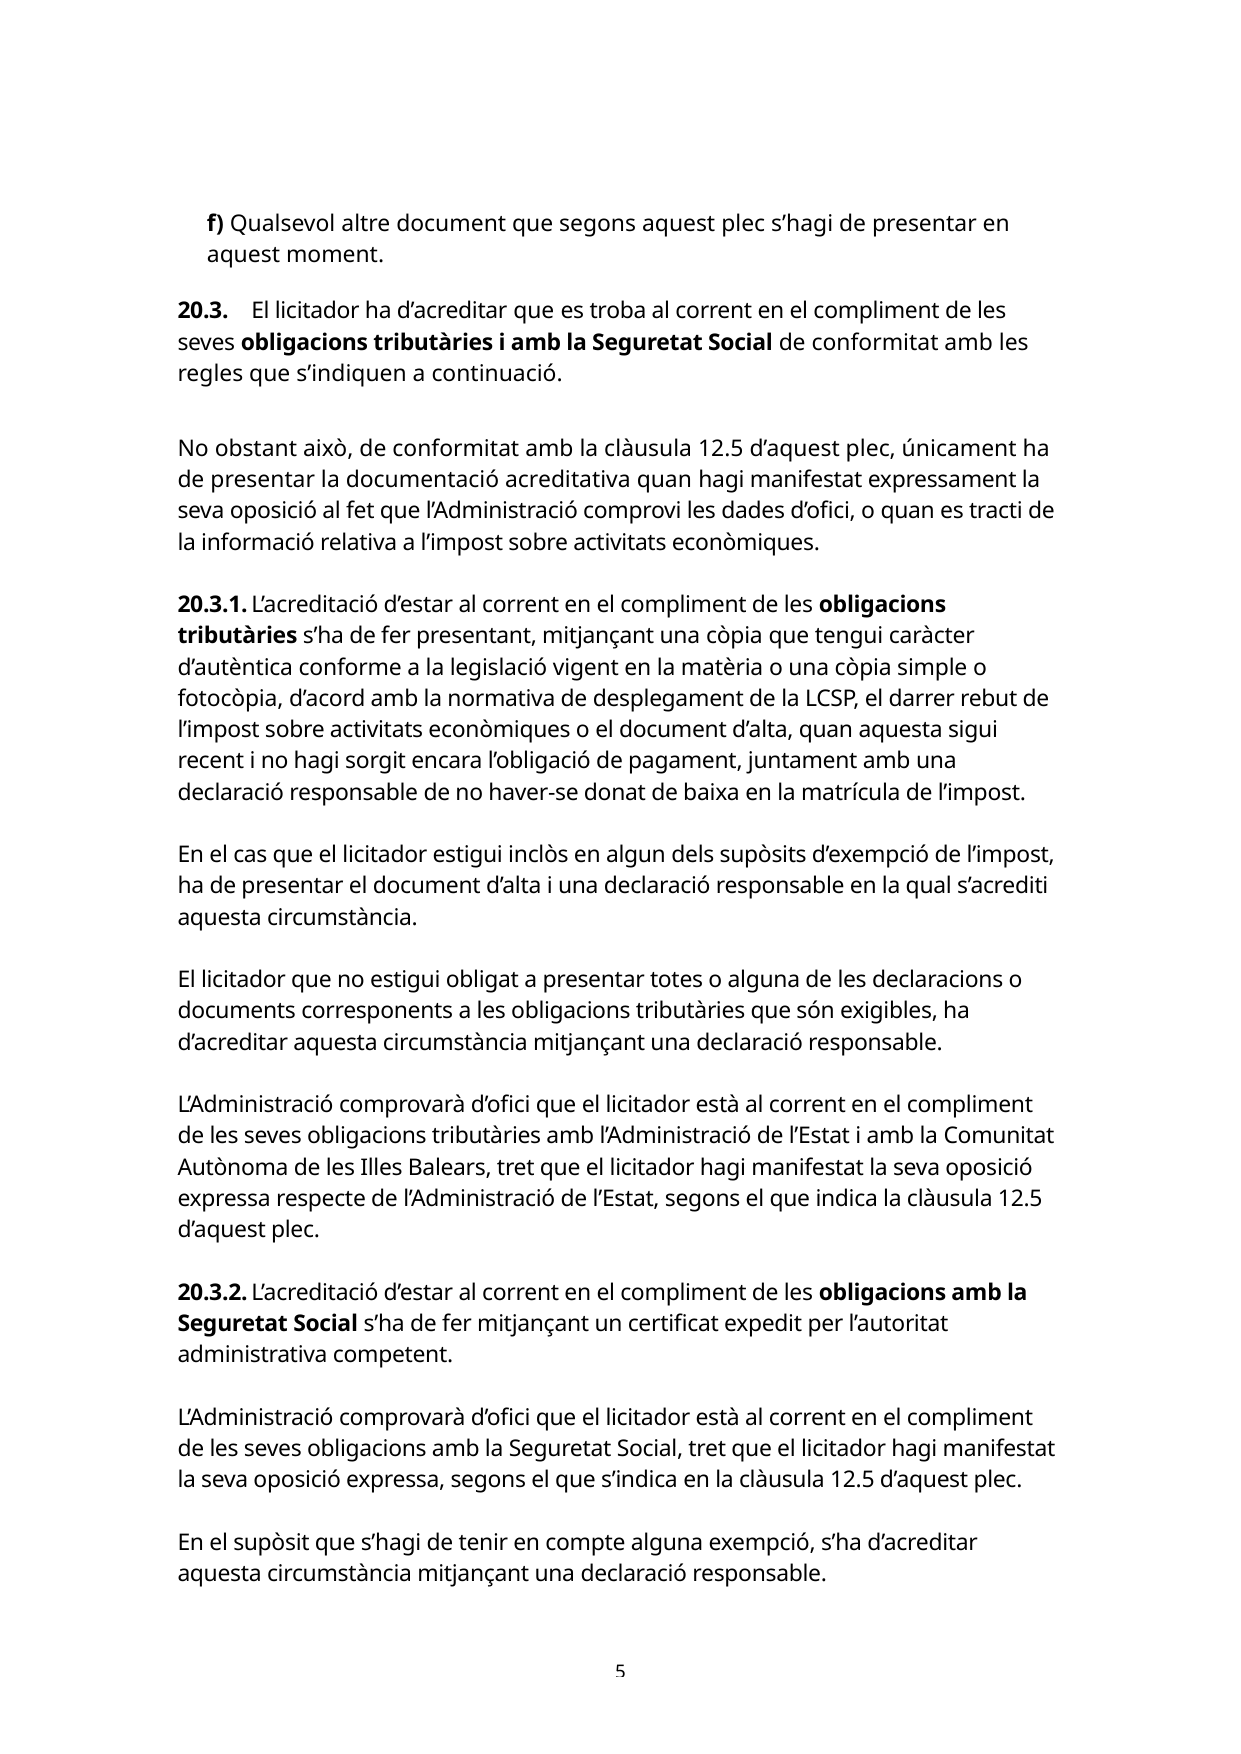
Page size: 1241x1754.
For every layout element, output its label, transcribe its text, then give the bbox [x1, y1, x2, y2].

text f) Qualsevol altre document que segons aquest plec s’hagi de presentar en aquest moment. [207, 207, 1063, 269]
text En el cas que el licitador estigui inclòs en algun dels supòsits d’exempció de l’impost, ha de presentar el document d’alta i una declaració responsable en la qual s’acrediti aquesta circumstància. [177, 838, 1063, 932]
text 20.3.1. L’acreditació d’estar al corrent en el compliment de les obligacions tributàries s’ha de fer presentant, mitjançant una còpia que tengui caràcter d’autèntica conforme a la legislació vigent en la matèria o una còpia simple o fotocòpia, d’acord amb la normativa de desplegament de la LCSP, el darrer rebut de l’impost sobre activitats econòmiques o el document d’alta, quan aquesta sigui recent i no hagi sorgit encara l’obligació de pagament, juntament amb una declaració responsable de no haver-se donat de baixa en la matrícula de l’impost. [177, 588, 1063, 807]
text 20.3.2. L’acreditació d’estar al corrent en el compliment de les obligacions amb la Seguretat Social s’ha de fer mitjançant un certificat expedit per l’autoritat administrativa competent. [177, 1276, 1063, 1369]
text 20.3. El licitador ha d’acreditar que es troba al corrent en el compliment de les seves obligacions tributàries i amb la Seguretat Social de conformitat amb les regles que s’indiquen a continuació. [177, 294, 1063, 388]
text L’Administració comprovarà d’ofici que el licitador està al corrent en el compliment de les seves obligacions tributàries amb l’Administració de l’Estat i amb la Comunitat Autònoma de les Illes Balears, tret que el licitador hagi manifestat la seva oposició expressa respecte de l’Administració de l’Estat, segons el que indica la clàusula 12.5 d’aquest plec. [177, 1088, 1063, 1244]
text L’Administració comprovarà d’ofici que el licitador està al corrent en el compliment de les seves obligacions amb la Seguretat Social, tret que el licitador hagi manifestat la seva oposició expressa, segons el que s’indica en la clàusula 12.5 d’aquest plec. [177, 1401, 1063, 1494]
text No obstant això, de conformitat amb la clàusula 12.5 d’aquest plec, únicament ha de presentar la documentació acreditativa quan hagi manifestat expressament la seva oposició al fet que l’Administració comprovi les dades d’ofici, o quan es tracti de la informació relativa a l’impost sobre activitats econòmiques. [177, 432, 1063, 557]
text En el supòsit que s’hagi de tenir en compte alguna exempció, s’ha d’acreditar aquesta circumstància mitjançant una declaració responsable. [177, 1526, 1063, 1588]
text El licitador que no estigui obligat a presentar totes o alguna de les declaracions o documents corresponents a les obligacions tributàries que són exigibles, ha d’acreditar aquesta circumstància mitjançant una declaració responsable. [177, 963, 1063, 1057]
